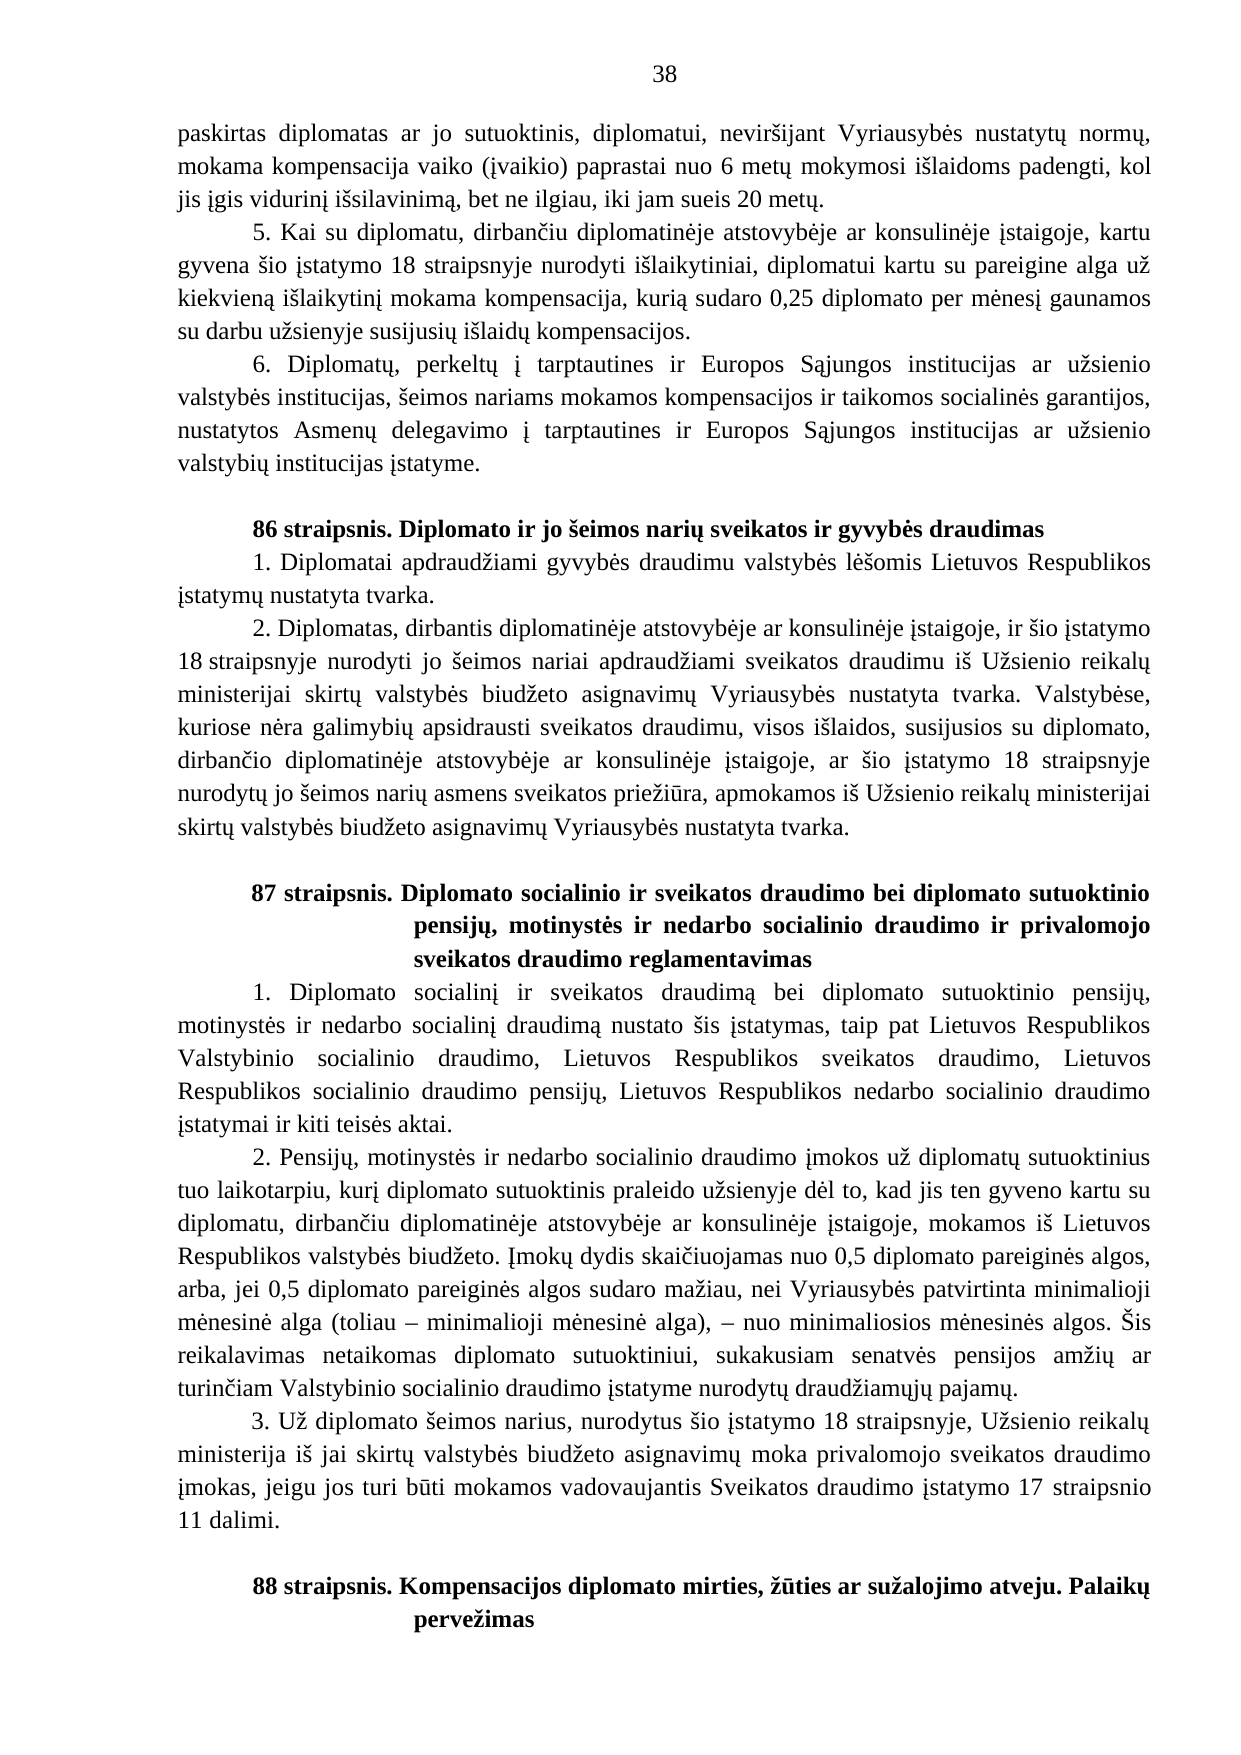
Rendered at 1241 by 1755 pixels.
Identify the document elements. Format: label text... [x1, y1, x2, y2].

text 3. Už diplomato šeimos narius, nurodytus šio įstatymo 18 straipsnyje, Užsienio reikalų ministerija iš jai skirtų valstybės biudžeto asignavimų moka privalomojo sveikatos draudimo įmokas, jeigu jos turi būti mokamos vadovaujantis Sveikatos draudimo įstatymo 17 straipsnio 11 dalimi. [177, 1406, 1152, 1534]
text 86 straipsnis. Diplomato ir jo šeimos narių sveikatos ir gyvybės draudimas [177, 514, 1152, 543]
text 5. Kai su diplomatu, dirbančiu diplomatinėje atstovybėje ar konsulinėje įstaigoje, kartu gyvena šio įstatymo 18 straipsnyje nurodyti išlaikytiniai, diplomatui kartu su pareigine alga už kiekvieną išlaikytinį mokama kompensacija, kurią sudaro 0,25 diplomato per mėnesį gaunamos su darbu užsienyje susijusių išlaidų kompensacijos. [177, 217, 1152, 345]
text 1. Diplomatai apdraudžiami gyvybės draudimu valstybės lėšomis Lietuvos Respublikos įstatymų nustatyta tvarka. [177, 547, 1152, 609]
text 6. Diplomatų, perkeltų į tarptautines ir Europos Sąjungos institucijas ar užsienio valstybės institucijas, šeimos nariams mokamos kompensacijos ir taikomos socialinės garantijos, nustatytos Asmenų delegavimo į tarptautines ir Europos Sąjungos institucijas ar užsienio valstybių institucijas įstatyme. [177, 349, 1152, 477]
text 1. Diplomato socialinį ir sveikatos draudimą bei diplomato sutuoktinio pensijų, motinystės ir nedarbo socialinį draudimą nustato šis įstatymas, taip pat Lietuvos Respublikos Valstybinio socialinio draudimo, Lietuvos Respublikos sveikatos draudimo, Lietuvos Respublikos socialinio draudimo pensijų, Lietuvos Respublikos nedarbo socialinio draudimo įstatymai ir kiti teisės aktai. [177, 977, 1152, 1137]
text 2. Diplomatas, dirbantis diplomatinėje atstovybėje ar konsulinėje įstaigoje, ir šio įstatymo 18 straipsnyje nurodyti jo šeimos nariai apdraudžiami sveikatos draudimu iš Užsienio reikalų ministerijai skirtų valstybės biudžeto asignavimų Vyriausybės nustatyta tvarka. Valstybėse, kuriose nėra galimybių apsidrausti sveikatos draudimu, visos išlaidos, susijusios su diplomato, dirbančio diplomatinėje atstovybėje ar konsulinėje įstaigoje, ar šio įstatymo 18 straipsnyje nurodytų jo šeimos narių asmens sveikatos priežiūra, apmokamos iš Užsienio reikalų ministerijai skirtų valstybės biudžeto asignavimų Vyriausybės nustatyta tvarka. [177, 613, 1152, 840]
text 88 straipsnis. Kompensacijos diplomato mirties, žūties ar sužalojimo atveju. Palaikų pervežimas [252, 1571, 1152, 1633]
text 87 straipsnis. Diplomato socialinio ir sveikatos draudimo bei diplomato sutuoktinio pensijų, motinystės ir nedarbo socialinio draudimo ir privalomojo sveikatos draudimo reglamentavimas [251, 878, 1152, 972]
text paskirtas diplomatas ar jo sutuoktinis, diplomatui, neviršijant Vyriausybės nustatytų normų, mokama kompensacija vaiko (įvaikio) paprastai nuo 6 metų mokymosi išlaidoms padengti, kol jis įgis vidurinį išsilavinimą, bet ne ilgiau, iki jam sueis 20 metų. [177, 118, 1152, 213]
text 2. Pensijų, motinystės ir nedarbo socialinio draudimo įmokos už diplomatų sutuoktinius tuo laikotarpiu, kurį diplomato sutuoktinis praleido užsienyje dėl to, kad jis ten gyveno kartu su diplomatu, dirbančiu diplomatinėje atstovybėje ar konsulinėje įstaigoje, mokamos iš Lietuvos Respublikos valstybės biudžeto. Įmokų dydis skaičiuojamas nuo 0,5 diplomato pareiginės algos, arba, jei 0,5 diplomato pareiginės algos sudaro mažiau, nei Vyriausybės patvirtinta minimalioji mėnesinė alga (toliau – minimalioji mėnesinė alga), – nuo minimaliosios mėnesinės algos. Šis reikalavimas netaikomas diplomato sutuoktiniui, sukakusiam senatvės pensijos amžių ar turinčiam Valstybinio socialinio draudimo įstatyme nurodytų draudžiamųjų pajamų. [177, 1142, 1152, 1402]
